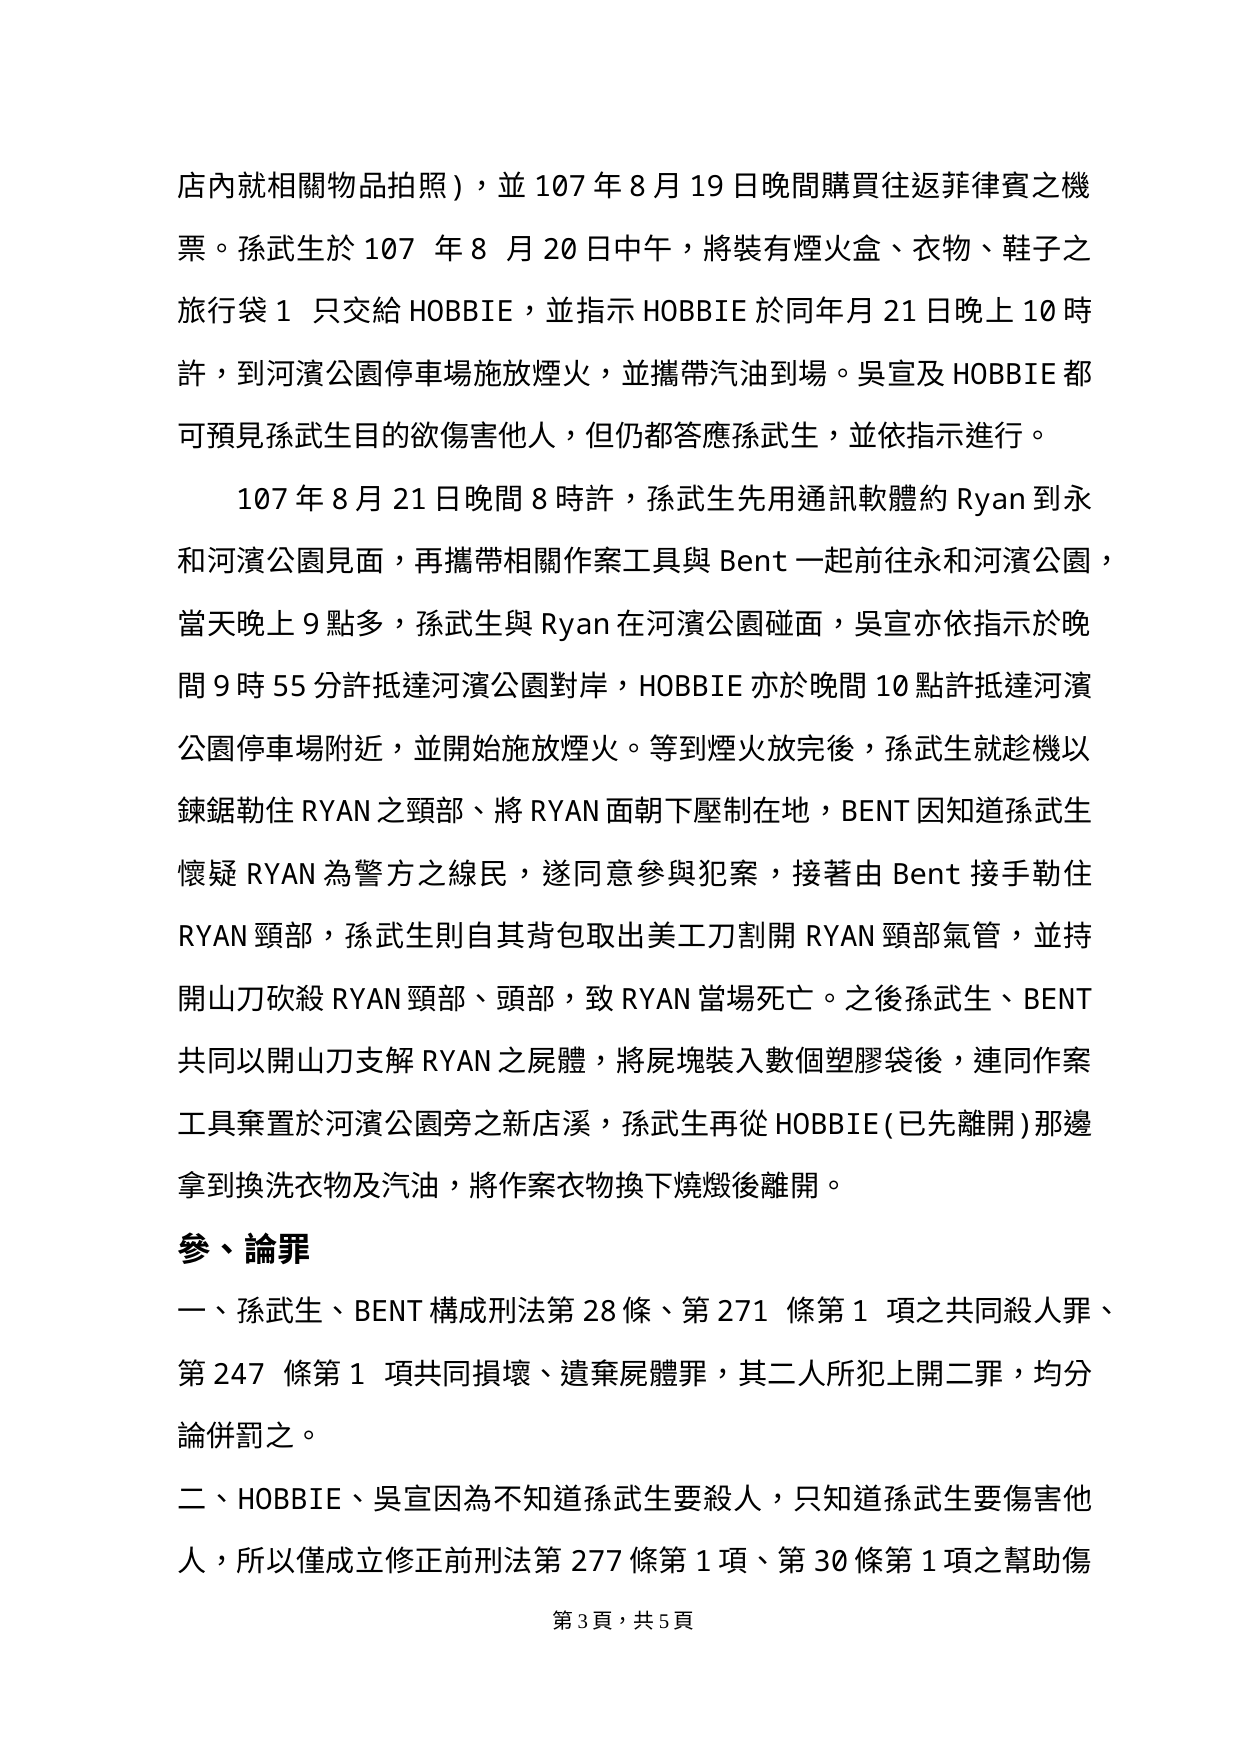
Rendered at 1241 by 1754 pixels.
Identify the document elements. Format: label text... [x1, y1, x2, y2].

text 店內就相關物品拍照)，並107年8月19日晚間購買往返菲律賓之機票。孫武生於107 年8 月20日中午，將裝有煙火盒、衣物、鞋子之旅行袋1 只交給HOBBIE，並指示HOBBIE於同年月21日晚上10時許，到河濱公園停車場施放煙火，並攜帶汽油到場。吳宣及HOBBIE都可預見孫武生目的欲傷害他人，但仍都答應孫武生，並依指示進行。 [177, 142, 1093, 455]
text 一、孫武生、BENT構成刑法第28條、第271 條第1 項之共同殺人罪、第247 條第1 項共同損壞、遺棄屍體罪，其二人所犯上開二罪，均分論併罰之。 [177, 1267, 1093, 1455]
text 參、論罪 [177, 1205, 1093, 1267]
text 二、HOBBIE、吳宣因為不知道孫武生要殺人，只知道孫武生要傷害他人，所以僅成立修正前刑法第277條第1項、第30條第1項之幫助傷 [177, 1455, 1093, 1580]
text 107年8月21日晚間8時許，孫武生先用通訊軟體約Ryan到永和河濱公園見面，再攜帶相關作案工具與Bent一起前往永和河濱公園，當天晚上9點多，孫武生與Ryan在河濱公園碰面，吳宣亦依指示於晚間9時55分許抵達河濱公園對岸，HOBBIE亦於晚間10點許抵達河濱公園停車場附近，並開始施放煙火。等到煙火放完後，孫武生就趁機以鍊鋸勒住RYAN之頸部、將RYAN面朝下壓制在地，BENT因知道孫武生懷疑RYAN為警方之線民，遂同意參與犯案，接著由Bent接手勒住RYAN頸部，孫武生則自其背包取出美工刀割開RYAN頸部氣管，並持開山刀砍殺RYAN頸部、頭部，致RYAN當場死亡。之後孫武生、BENT共同以開山刀支解RYAN之屍體，將屍塊裝入數個塑膠袋後，連同作案工具棄置於河濱公園旁之新店溪，孫武生再從HOBBIE(已先離開)那邊拿到換洗衣物及汽油，將作案衣物換下燒燬後離開。 [177, 455, 1093, 1205]
